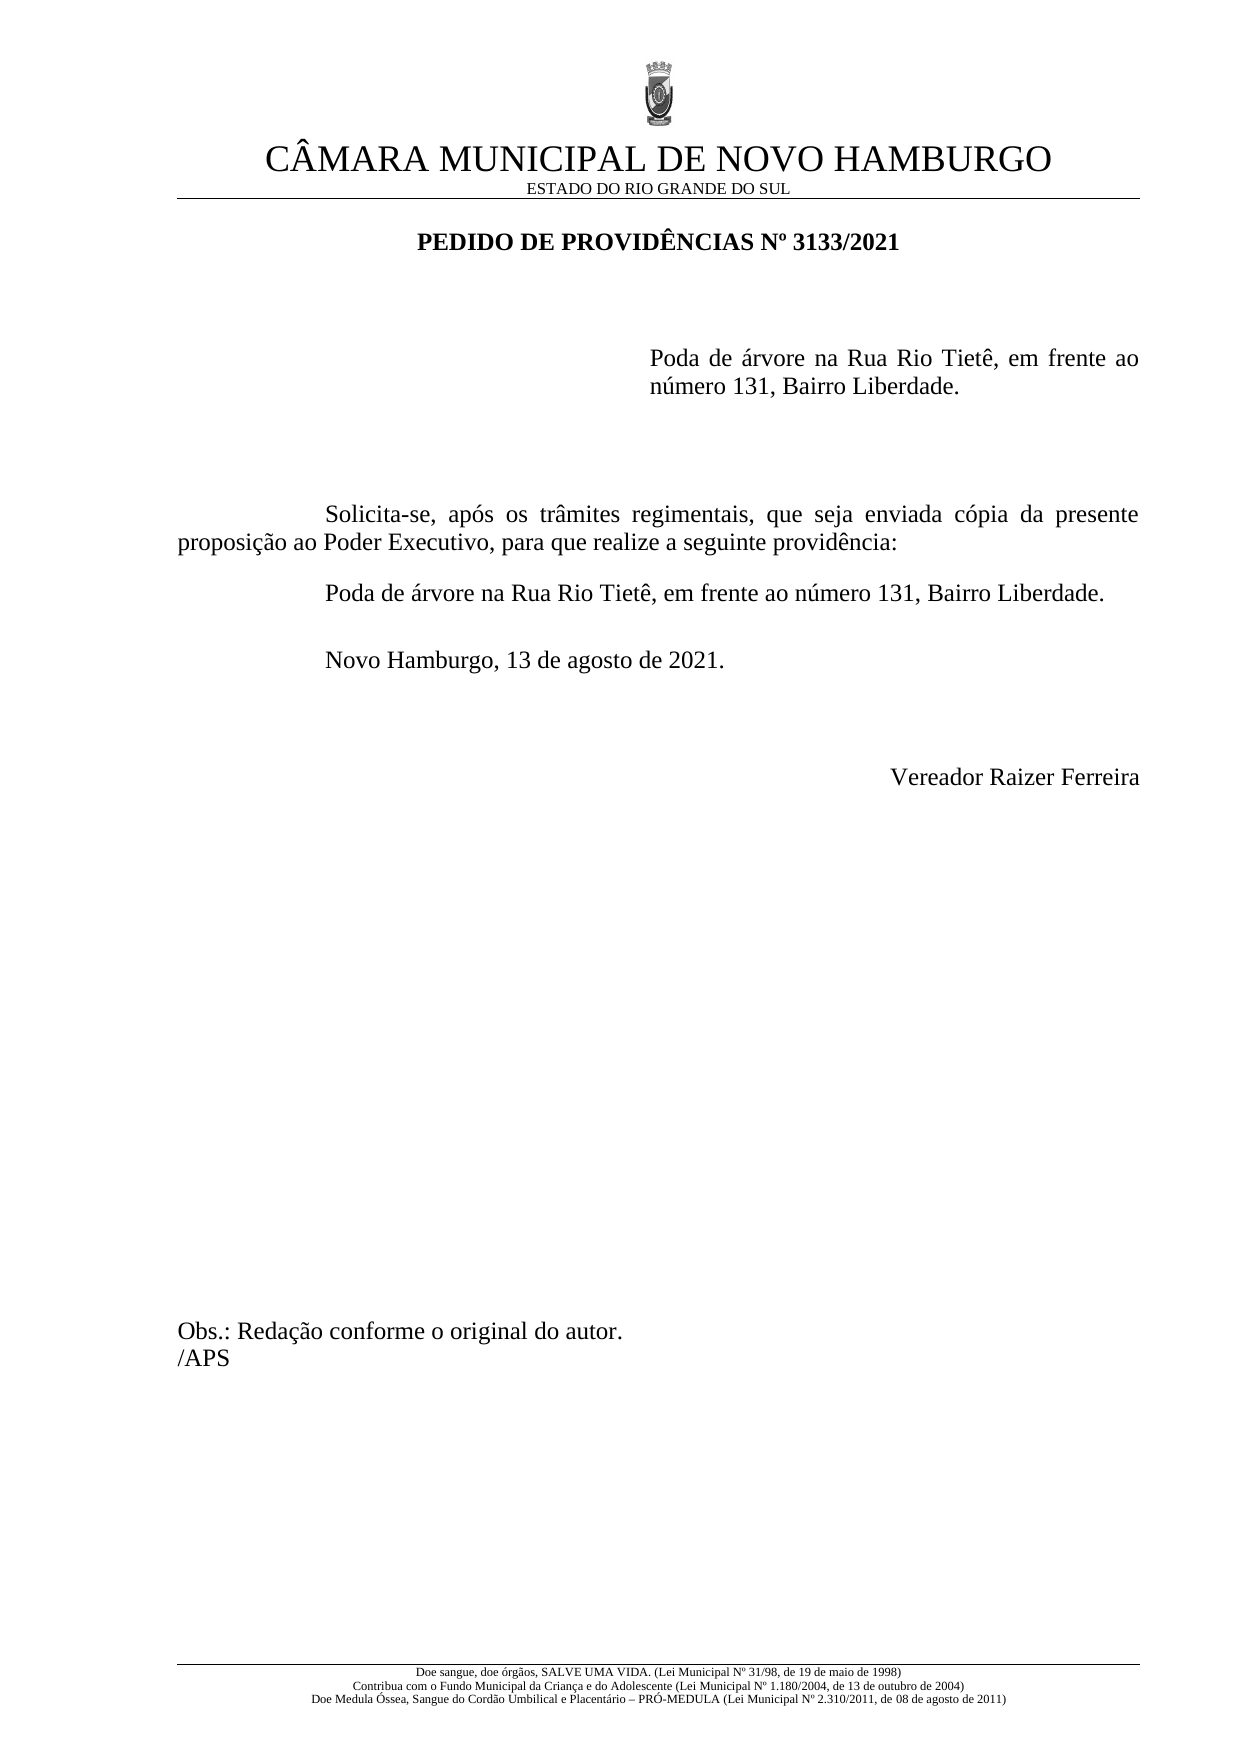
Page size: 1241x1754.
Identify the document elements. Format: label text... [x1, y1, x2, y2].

text Solicita-se, após os trâmites regimentais, que seja enviada cópia da presente proposição ao Poder Executivo, para que realize a seguinte providência: [177, 500, 1140, 556]
text Vereador Raizer Ferreira [649, 763, 1140, 790]
text Obs.: Redação conforme o original do autor. [177, 1317, 1140, 1344]
text Poda de árvore na Rua Rio Tietê, em frente ao número 131, Bairro Liberdade. [649, 344, 1140, 400]
text PEDIDO DE PROVIDÊNCIAS Nº 3133/2021 [177, 228, 1140, 256]
text Novo Hamburgo, 13 de agosto de 2021. [177, 646, 1140, 674]
text Poda de árvore na Rua Rio Tietê, em frente ao número 131, Bairro Liberdade. [177, 579, 1140, 607]
text /APS [177, 1344, 1140, 1372]
